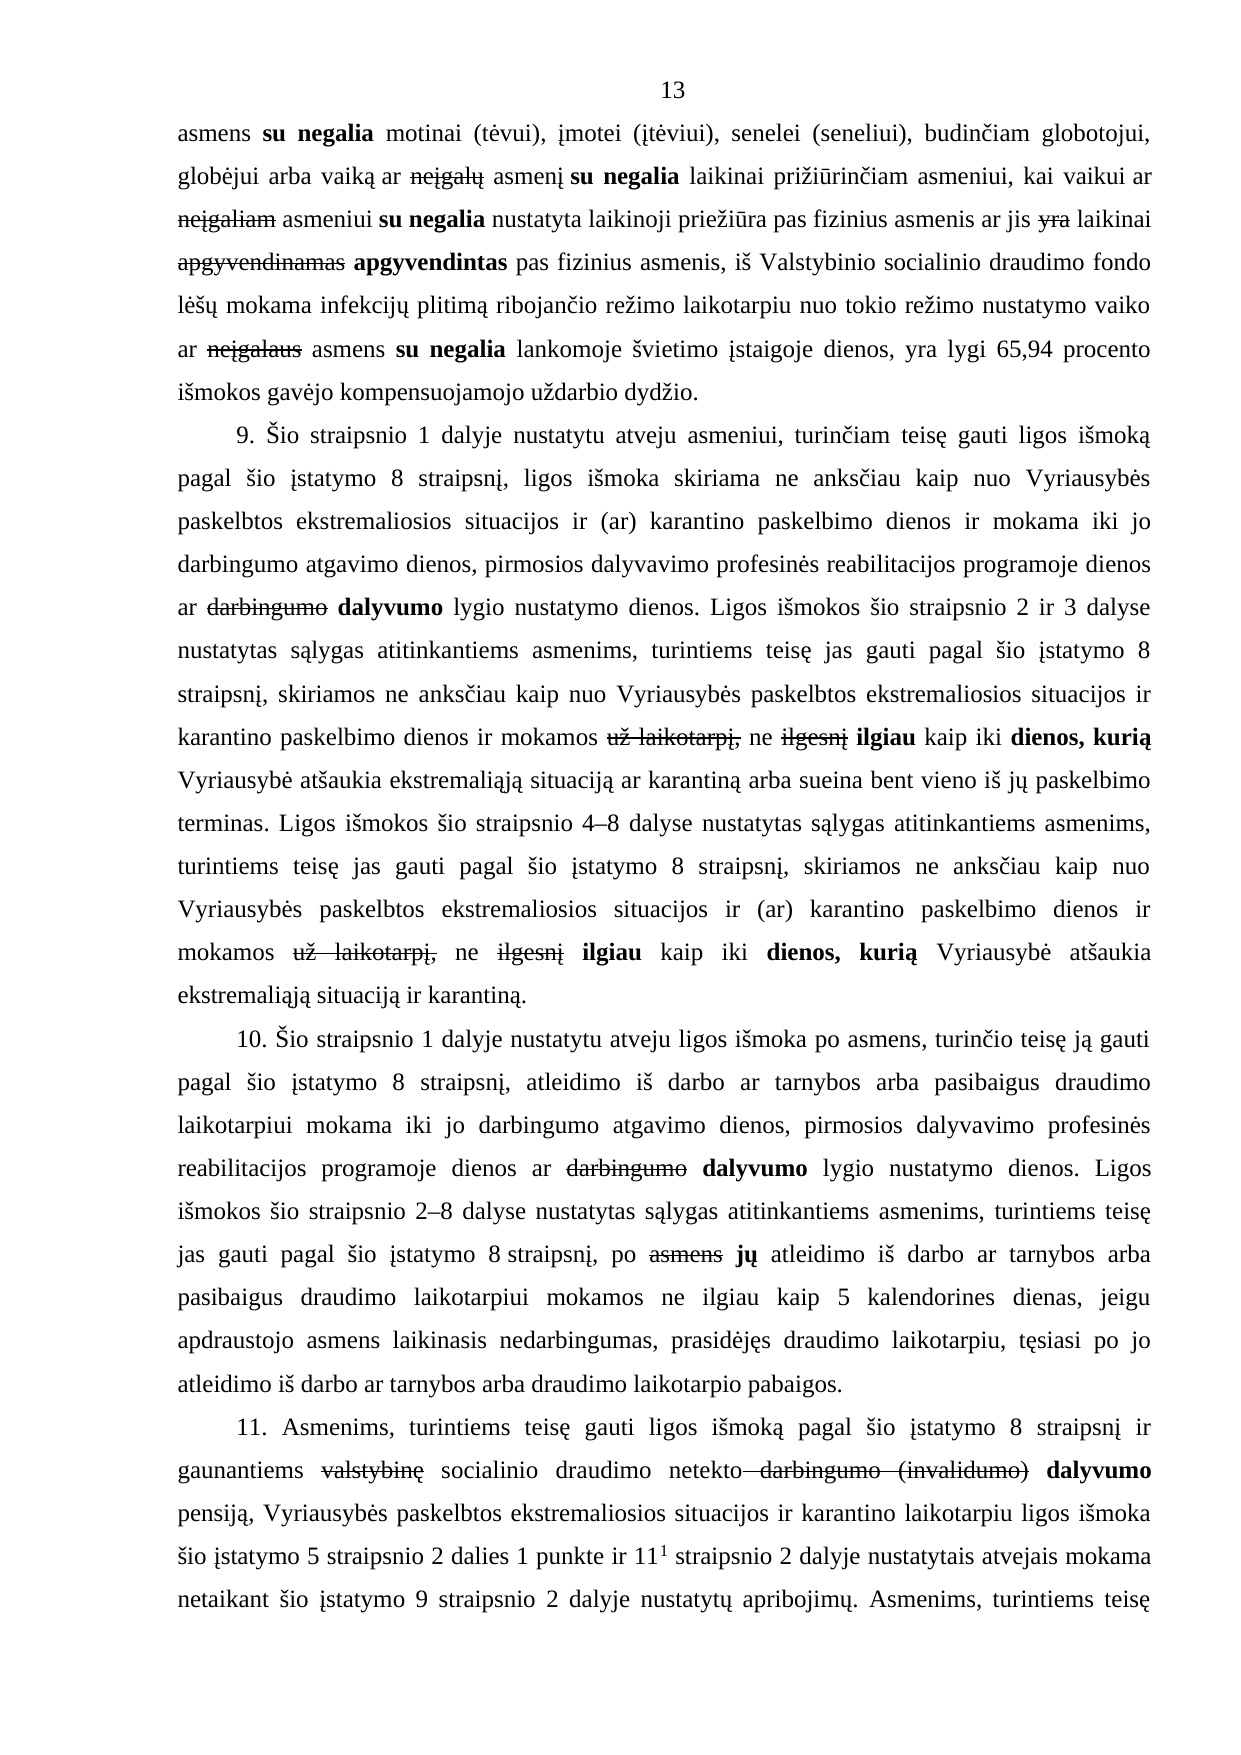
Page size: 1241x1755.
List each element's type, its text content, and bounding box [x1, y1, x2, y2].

text 9. Šio straipsnio 1 dalyje nustatytu atveju asmeniui, turinčiam teisę gauti ligos išmoką pagal šio įstatymo 8 straipsnį, ligos išmoka skiriama ne anksčiau kaip nuo Vyriausybės paskelbtos ekstremaliosios situacijos ir (ar) karantino paskelbimo dienos ir mokama iki jo darbingumo atgavimo dienos, pirmosios dalyvavimo profesinės reabilitacijos programoje dienos ar darbingumo dalyvumo lygio nustatymo dienos. Ligos išmokos šio straipsnio 2 ir 3 dalyse nustatytas sąlygas atitinkantiems asmenims, turintiems teisę jas gauti pagal šio įstatymo 8 straipsnį, skiriamos ne anksčiau kaip nuo Vyriausybės paskelbtos ekstremaliosios situacijos ir karantino paskelbimo dienos ir mokamos už laikotarpį, ne ilgesnį ilgiau kaip iki dienos, kurią Vyriausybė atšaukia ekstremaliąją situaciją ar karantiną arba sueina bent vieno iš jų paskelbimo terminas. Ligos išmokos šio straipsnio 4–8 dalyse nustatytas sąlygas atitinkantiems asmenims, turintiems teisę jas gauti pagal šio įstatymo 8 straipsnį, skiriamos ne anksčiau kaip nuo Vyriausybės paskelbtos ekstremaliosios situacijos ir (ar) karantino paskelbimo dienos ir mokamos už laikotarpį, ne ilgesnį ilgiau kaip iki dienos, kurią Vyriausybė atšaukia ekstremaliąją situaciją ir karantiną. [177, 420, 1152, 1009]
text 8. Jeigu Vyriausybės paskelbtos ekstremaliosios situacijos ir (ar) karantino metu vaiko iki 8 metų, bet ne ilgiau kaip iki jo ugdymo kol jis nepradėtas ugdyti pagal pradinio ugdymo programą pradžios, ar pagal pradinio ugdymo programą ugdomo vaiko, ar pagal formaliojo švietimo programą besimokančio neįgalaus asmens su negalia iki 24 metų, besimokančio pagal bendrojo ugdymo programą arba jo specialiesiems ugdymosi poreikiams pritaikytą bendrojo ugdymo programą, lankomoje švietimo įstaigoje dėl užkrečiamosios ligos, dėl kurios Vyriausybė paskelbė ekstremaliąją situaciją ir (ar) karantiną, nustatomas infekcijų plitimą ribojantis režimas ir dėl to atsiranda būtinybė jį prižiūrėti, ligos išmoka, vaiko ar neįgalaus asmens su negalia motinai (tėvui), įmotei (įtėviui), senelei (seneliui), budinčiam globotojui, globėjui arba vaiką ar neįgalų asmenį su negalia laikinai prižiūrinčiam asmeniui, kai vaikui ar neįgaliam asmeniui su negalia nustatyta laikinoji priežiūra pas fizinius asmenis ar jis yra laikinai apgyvendinamas apgyvendintas pas fizinius asmenis, iš Valstybinio socialinio draudimo fondo lėšų mokama infekcijų plitimą ribojančio režimo laikotarpiu nuo tokio režimo nustatymo vaiko ar neįgalaus asmens su negalia lankomoje švietimo įstaigoje dienos, yra lygi 65,94 procento išmokos gavėjo kompensuojamojo uždarbio dydžio. [177, 118, 1152, 406]
text 11. Asmenims, turintiems teisę gauti ligos išmoką pagal šio įstatymo 8 straipsnį ir gaunantiems valstybinę socialinio draudimo netekto darbingumo (invalidumo) dalyvumo pensiją, Vyriausybės paskelbtos ekstremaliosios situacijos ir karantino laikotarpiu ligos išmoka šio įstatymo 5 straipsnio 2 dalies 1 punkte ir 111 straipsnio 2 dalyje nustatytais atvejais mokama netaikant šio įstatymo 9 straipsnio 2 dalyje nustatytų apribojimų. Asmenims, turintiems teisę [177, 1412, 1152, 1613]
text 10. Šio straipsnio 1 dalyje nustatytu atveju ligos išmoka po asmens, turinčio teisę ją gauti pagal šio įstatymo 8 straipsnį, atleidimo iš darbo ar tarnybos arba pasibaigus draudimo laikotarpiui mokama iki jo darbingumo atgavimo dienos, pirmosios dalyvavimo profesinės reabilitacijos programoje dienos ar darbingumo dalyvumo lygio nustatymo dienos. Ligos išmokos šio straipsnio 2–8 dalyse nustatytas sąlygas atitinkantiems asmenims, turintiems teisę jas gauti pagal šio įstatymo 8 straipsnį, po asmens jų atleidimo iš darbo ar tarnybos arba pasibaigus draudimo laikotarpiui mokamos ne ilgiau kaip 5 kalendorines dienas, jeigu apdraustojo asmens laikinasis nedarbingumas, prasidėjęs draudimo laikotarpiu, tęsiasi po jo atleidimo iš darbo ar tarnybos arba draudimo laikotarpio pabaigos. [177, 1024, 1152, 1397]
